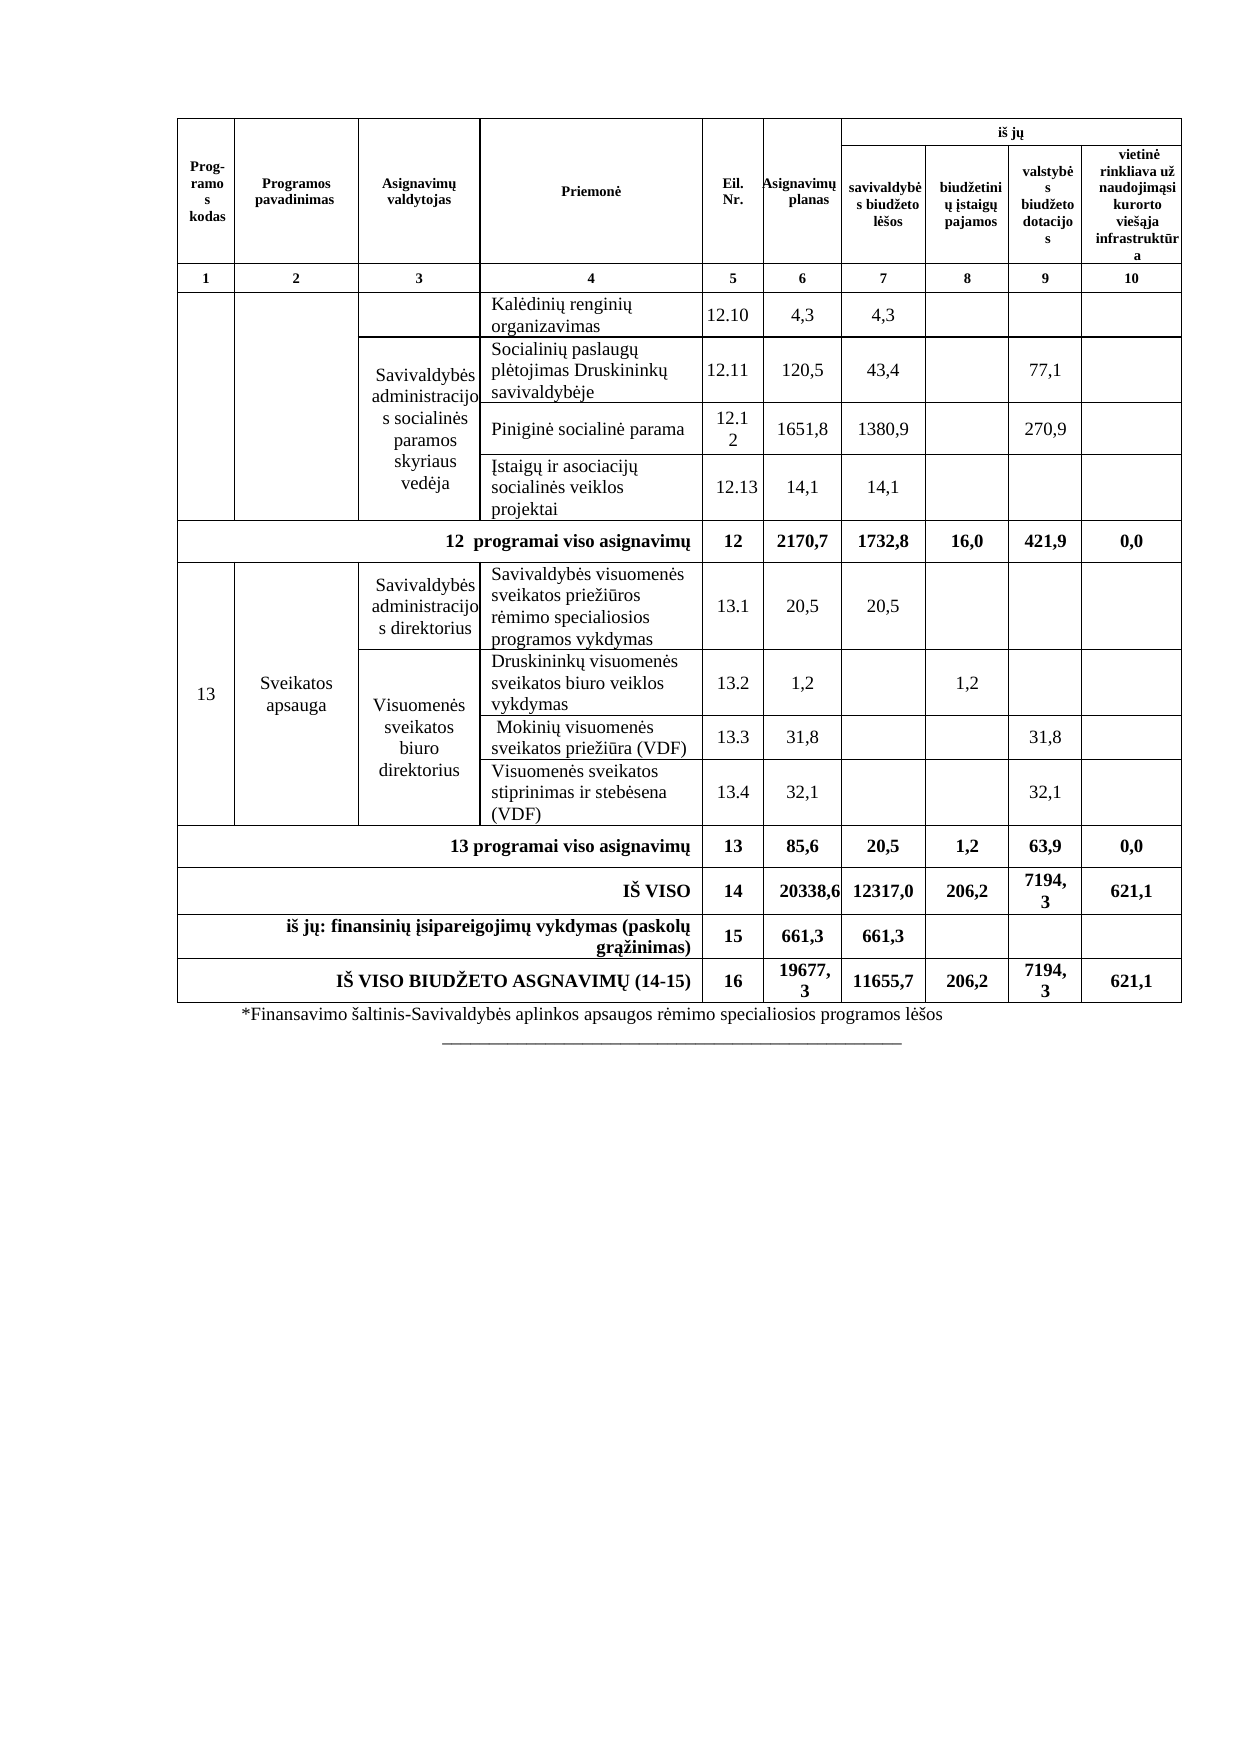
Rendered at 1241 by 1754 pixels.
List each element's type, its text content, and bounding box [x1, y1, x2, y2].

table_cell 0,0 [1082, 826, 1181, 867]
table_cell 20338,6 [764, 868, 841, 914]
table_cell 9 [1009, 264, 1081, 292]
table_cell 1651,8 [764, 403, 841, 454]
table_cell [1009, 650, 1081, 715]
table_header Eil. Nr. [703, 119, 763, 263]
table_cell 32,1 [764, 760, 841, 824]
table_cell [926, 403, 1008, 454]
table_cell 4,3 [842, 293, 925, 336]
table_cell 120,5 [764, 338, 841, 402]
table_cell 12.10 [703, 293, 763, 336]
table_cell [235, 293, 358, 519]
table_cell 1,2 [926, 650, 1008, 715]
table_cell 12 [703, 521, 763, 562]
table_cell 2170,7 [764, 521, 841, 562]
text _________________________________________________ [162, 1024, 1181, 1046]
table_cell [1082, 915, 1181, 958]
table_header iš jų [842, 119, 1181, 145]
table_cell Druskininkų visuomenės sveikatos biuro veiklos vykdymas [481, 650, 702, 715]
table_cell Sveikatos apsauga [235, 563, 358, 824]
table_cell savivaldybės biudžeto lėšos [842, 146, 925, 263]
table_cell vietinė rinkliava už naudojimąsi kurorto viešąja infrastruktūra [1082, 146, 1181, 263]
table_header Asignavimų planas [764, 119, 841, 263]
table_cell valstybės biudžeto dotacijos [1009, 146, 1081, 263]
table_cell [842, 716, 925, 759]
table_cell 4,3 [764, 293, 841, 336]
table_cell [842, 650, 925, 715]
table_cell 20,5 [842, 826, 925, 867]
table_cell [1009, 293, 1081, 336]
table_cell [926, 455, 1008, 519]
table_cell [1082, 293, 1181, 336]
table_cell 13 [703, 826, 763, 867]
table_cell 13.4 [703, 760, 763, 824]
table_cell 270,9 [1009, 403, 1081, 454]
table_cell 661,3 [842, 915, 925, 958]
table_cell 19677,3 [764, 959, 841, 1002]
table_cell [1009, 455, 1081, 519]
table_cell 77,1 [1009, 338, 1081, 402]
table_cell 14 [703, 868, 763, 914]
table_header Asignavimų valdytojas [359, 119, 479, 263]
table_cell [926, 293, 1008, 336]
table_cell [1082, 650, 1181, 715]
table_cell 206,2 [926, 868, 1008, 914]
table_header Programos pavadinimas [235, 119, 358, 263]
table_cell [926, 760, 1008, 824]
table_cell Visuomenės sveikatos stiprinimas ir stebėsena (VDF) [481, 760, 702, 824]
table_cell [926, 716, 1008, 759]
table_cell 13 programai viso asignavimų [178, 826, 702, 867]
table_cell 31,8 [1009, 716, 1081, 759]
table_cell 10 [1082, 264, 1181, 292]
table_cell [1082, 563, 1181, 649]
table_cell 206,2 [926, 959, 1008, 1002]
table_cell [1082, 716, 1181, 759]
table_cell 621,1 [1082, 868, 1181, 914]
table_cell 621,1 [1082, 959, 1181, 1002]
table_cell Mokinių visuomenės sveikatos priežiūra (VDF) [481, 716, 702, 759]
table_cell 12317,0 [842, 868, 925, 914]
table_cell 15 [703, 915, 763, 958]
table_cell 1 [178, 264, 234, 292]
table_cell Savivaldybės administracijos socialinės paramos skyriaus vedėja [359, 338, 479, 519]
table_cell 7194,3 [1009, 868, 1081, 914]
table_cell Įstaigų ir asociacijų socialinės veiklos projektai [481, 455, 702, 519]
table_cell 8 [926, 264, 1008, 292]
table_cell 43,4 [842, 338, 925, 402]
table_cell 12.13 [703, 455, 763, 519]
table_cell 13.2 [703, 650, 763, 715]
table_cell 63,9 [1009, 826, 1081, 867]
table_cell 13 [178, 563, 234, 824]
table_cell 7194,3 [1009, 959, 1081, 1002]
table_cell Savivaldybės administracijos direktorius [359, 563, 479, 649]
table_cell Socialinių paslaugų plėtojimas Druskininkų savivaldybėje [481, 338, 702, 402]
table_cell 661,3 [764, 915, 841, 958]
table_cell [359, 293, 479, 336]
table_cell [1009, 915, 1081, 958]
table_cell 12 programai viso asignavimų [178, 521, 702, 562]
table_cell 32,1 [1009, 760, 1081, 824]
text *Finansavimo šaltinis-Savivaldybės aplinkos apsaugos rėmimo specialiosios programos lėšos [241, 1003, 1181, 1024]
table_cell [1082, 403, 1181, 454]
table_cell Visuomenės sveikatos biuro direktorius [359, 650, 479, 824]
table_cell IŠ VISO BIUDŽETO ASGNAVIMŲ (14-15) [178, 959, 702, 1002]
table_cell 16 [703, 959, 763, 1002]
table_cell IŠ VISO [178, 868, 702, 914]
table_cell 12.12 [703, 403, 763, 454]
table_cell Savivaldybės visuomenės sveikatos priežiūros rėmimo specialiosios programos vykdymas [481, 563, 702, 649]
table_cell 20,5 [764, 563, 841, 649]
table_cell 1380,9 [842, 403, 925, 454]
table_cell 4 [481, 264, 702, 292]
table_cell [926, 915, 1008, 958]
table_cell [1082, 455, 1181, 519]
table_cell [178, 293, 234, 519]
table_cell 14,1 [764, 455, 841, 519]
table_cell [1082, 760, 1181, 824]
table_cell 1,2 [764, 650, 841, 715]
table_cell [926, 338, 1008, 402]
table_cell [1009, 563, 1081, 649]
table_cell 2 [235, 264, 358, 292]
table_cell 1732,8 [842, 521, 925, 562]
table_cell 421,9 [1009, 521, 1081, 562]
table_cell Piniginė socialinė parama [481, 403, 702, 454]
table_cell [926, 563, 1008, 649]
table_cell 13.3 [703, 716, 763, 759]
table_cell 31,8 [764, 716, 841, 759]
table_cell 16,0 [926, 521, 1008, 562]
table_cell Kalėdinių renginių organizavimas [481, 293, 702, 336]
table_cell iš jų: finansinių įsipareigojimų vykdymas (paskolų grąžinimas) [178, 915, 702, 958]
table_cell 12.11 [703, 338, 763, 402]
table_cell 3 [359, 264, 479, 292]
table_header Prog-ramos kodas [178, 119, 234, 263]
table_header Priemonė [481, 119, 702, 263]
table_cell 13.1 [703, 563, 763, 649]
table_cell 5 [703, 264, 763, 292]
table_cell 11655,7 [842, 959, 925, 1002]
table_cell 14,1 [842, 455, 925, 519]
table_cell 20,5 [842, 563, 925, 649]
table_cell 85,6 [764, 826, 841, 867]
table_cell 0,0 [1082, 521, 1181, 562]
table_cell [1082, 338, 1181, 402]
table_cell biudžetinių įstaigų pajamos [926, 146, 1008, 263]
table_cell 6 [764, 264, 841, 292]
table_cell 1,2 [926, 826, 1008, 867]
table_cell [842, 760, 925, 824]
table_cell 7 [842, 264, 925, 292]
